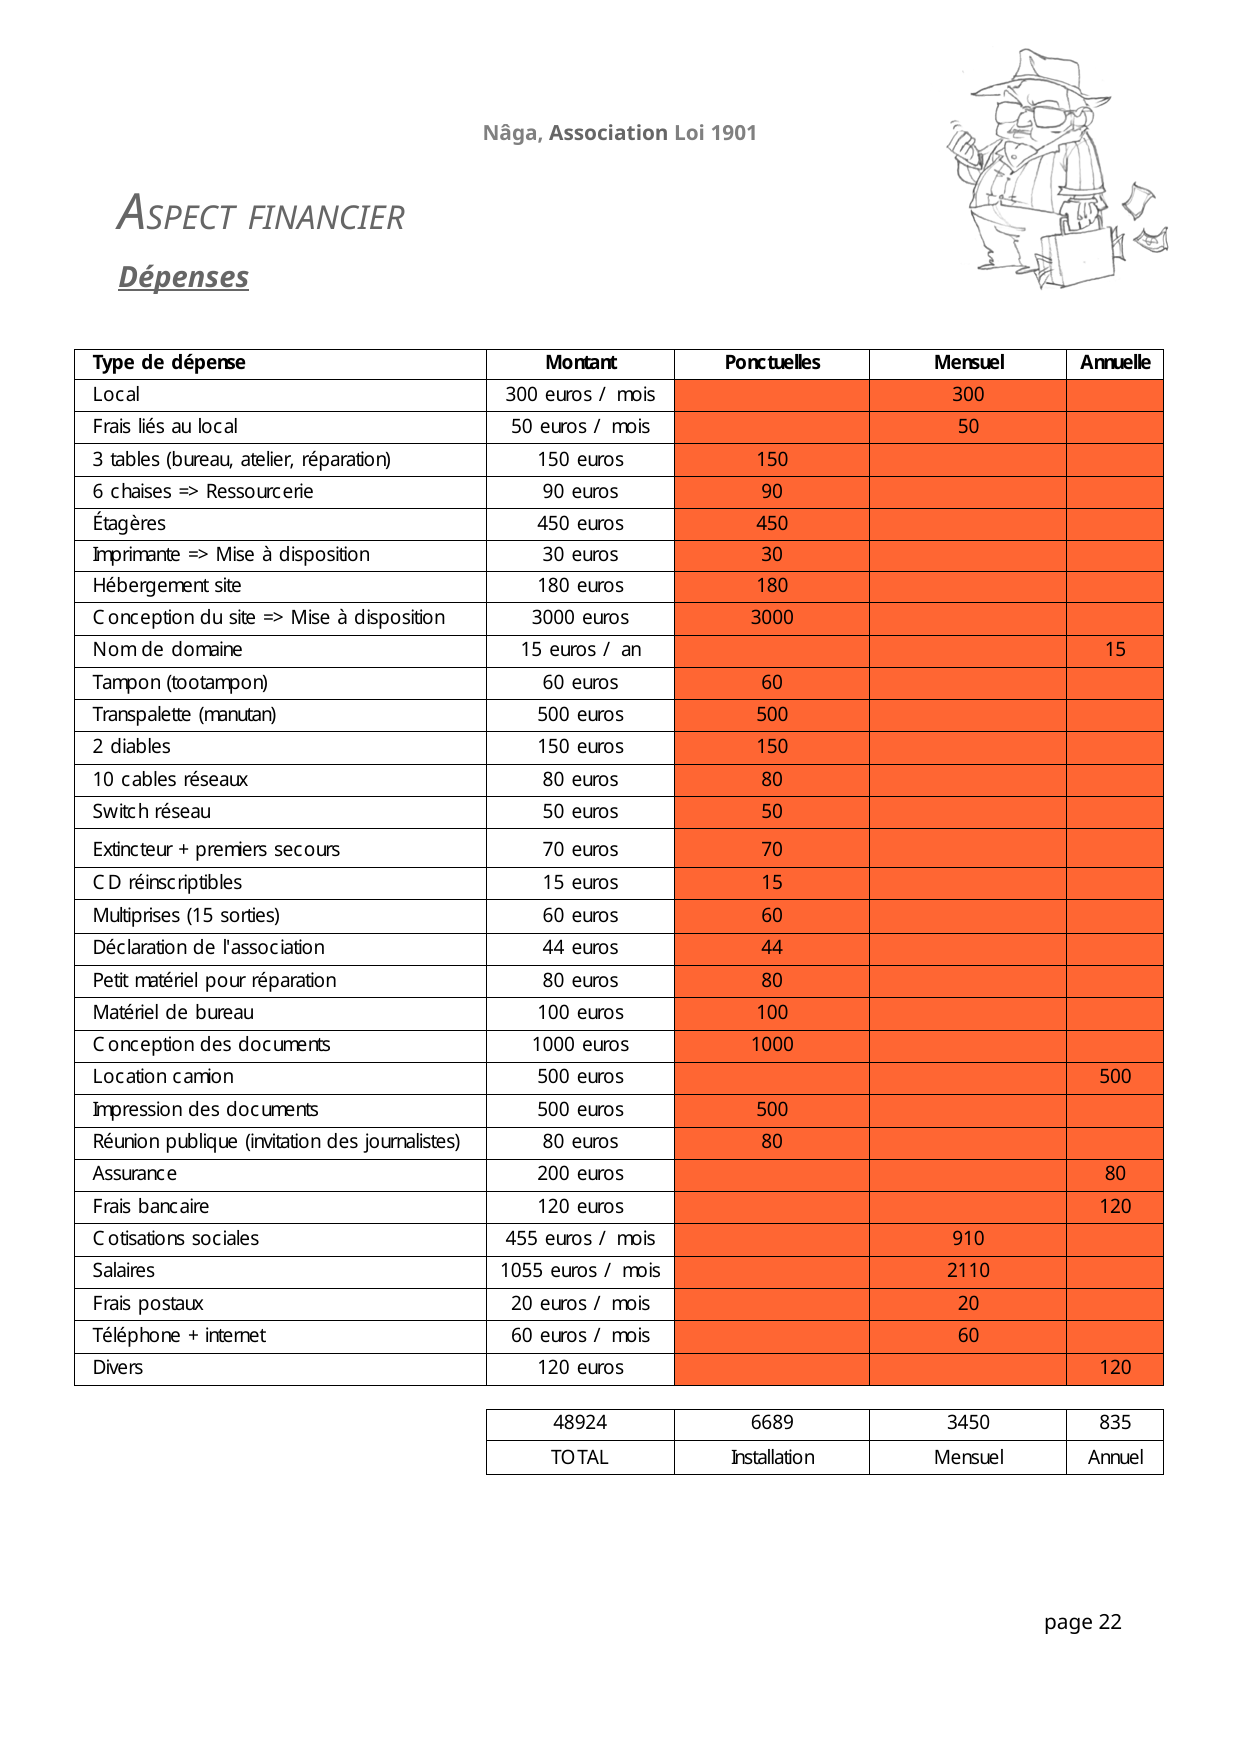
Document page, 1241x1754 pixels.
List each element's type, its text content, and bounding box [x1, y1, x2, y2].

subtitle Dépenses [118, 256, 927, 296]
picture [927, 46, 1178, 297]
subtitle Aspect financier [118, 176, 927, 244]
